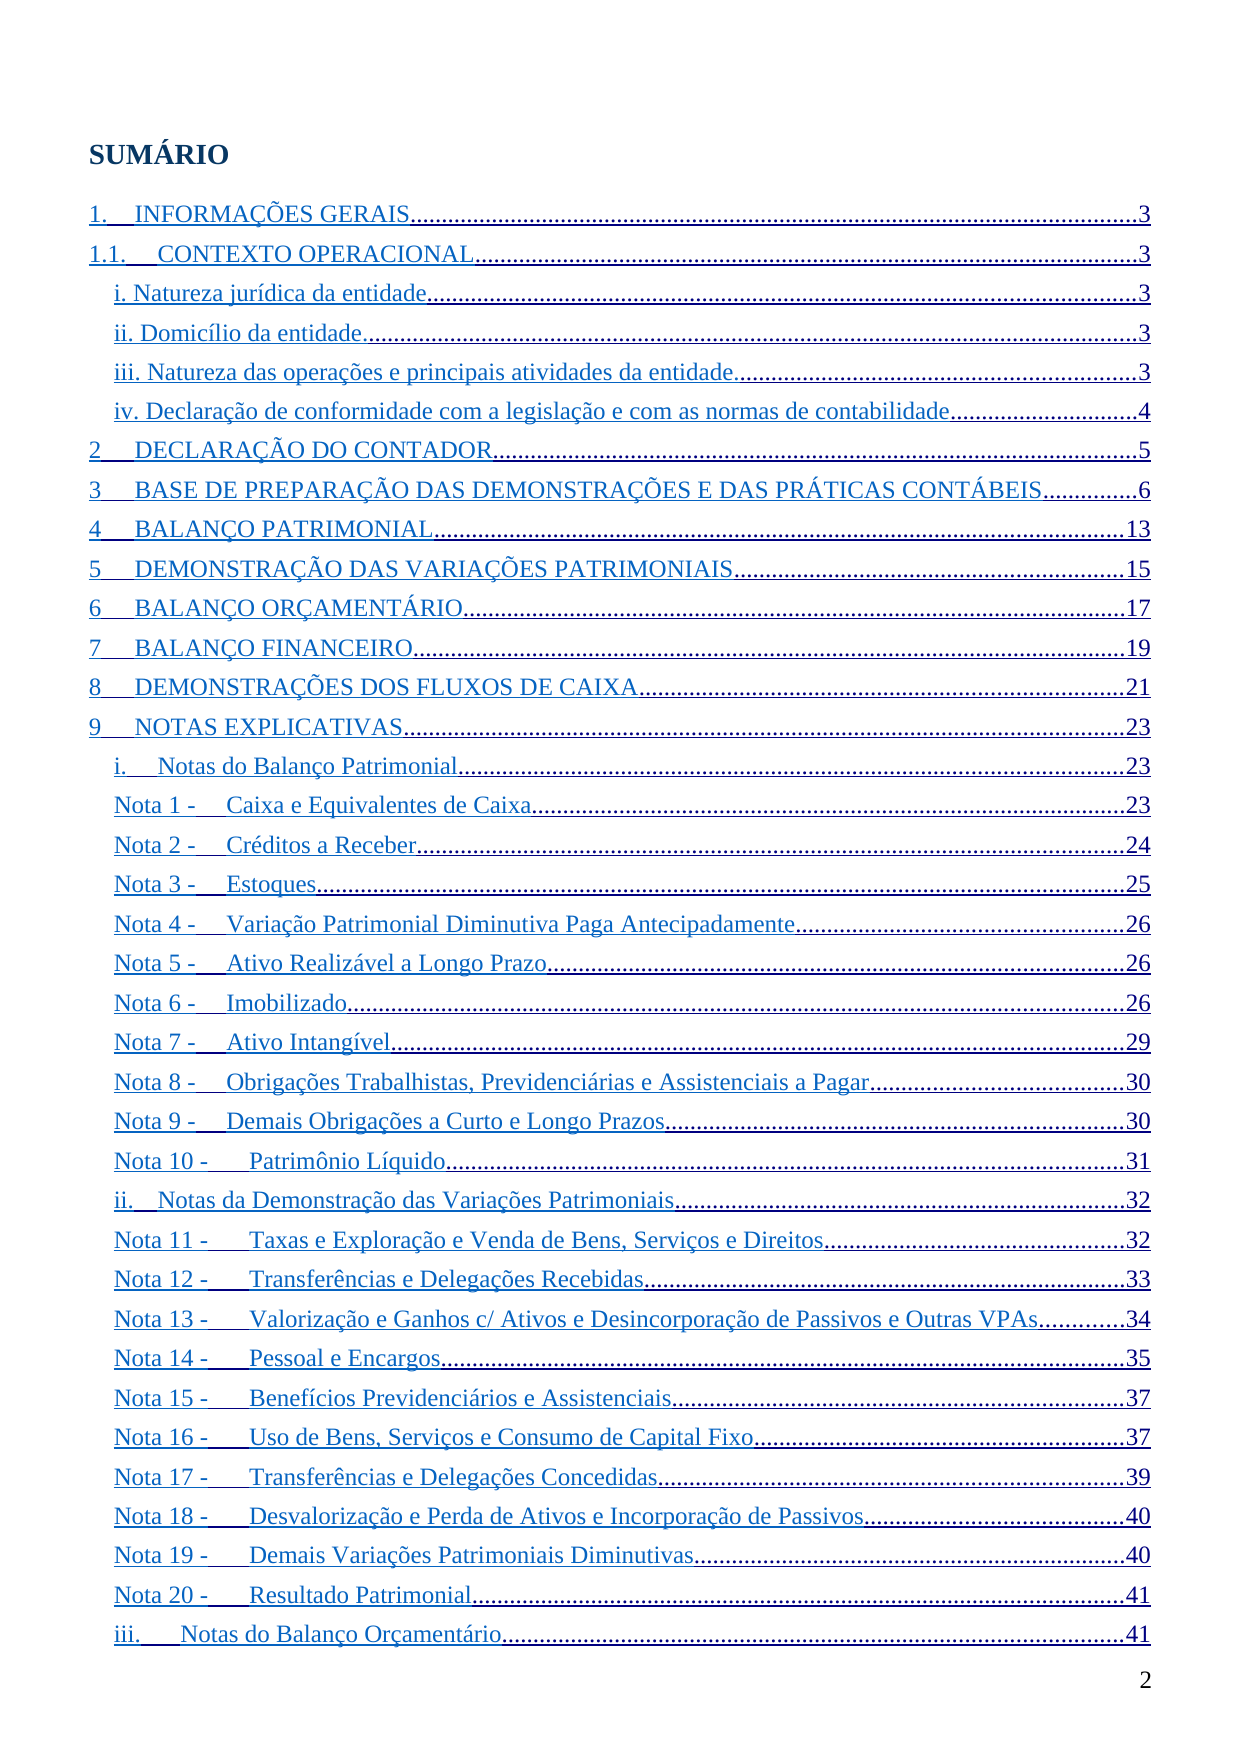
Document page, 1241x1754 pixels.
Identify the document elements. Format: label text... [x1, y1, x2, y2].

text SUMÁRIO [88, 137, 1152, 171]
text Nota 17 - Transferências e Delegações Concedidas 39 [113, 1462, 1152, 1491]
text ii. Domicílio da entidade. 3 [113, 318, 1152, 346]
text 2 DECLARAÇÃO DO CONTADOR 5 [88, 435, 1152, 464]
text iii. Notas do Balanço Orçamentário 41 [113, 1619, 1152, 1649]
text Nota 2 - Créditos a Receber 24 [113, 830, 1152, 859]
text iii. Natureza das operações e principais atividades da entidade. 3 [113, 357, 1152, 386]
text Nota 8 - Obrigações Trabalhistas, Previdenciárias e Assistenciais a Pagar 30 [113, 1067, 1152, 1096]
text 3 BASE DE PREPARAÇÃO DAS DEMONSTRAÇÕES E DAS PRÁTICAS CONTÁBEIS 6 [88, 475, 1152, 504]
text 8 DEMONSTRAÇÕES DOS FLUXOS DE CAIXA 21 [88, 672, 1152, 701]
text ii. Notas da Demonstração das Variações Patrimoniais 32 [113, 1185, 1152, 1214]
text 6 BALANÇO ORÇAMENTÁRIO 17 [88, 593, 1152, 622]
text 4 BALANÇO PATRIMONIAL 13 [88, 514, 1152, 543]
text Nota 10 - Patrimônio Líquido 31 [113, 1146, 1152, 1175]
text Nota 7 - Ativo Intangível 29 [113, 1027, 1152, 1056]
text Nota 12 - Transferências e Delegações Recebidas 33 [113, 1264, 1152, 1293]
text 7 BALANÇO FINANCEIRO 19 [88, 633, 1152, 662]
text Nota 9 - Demais Obrigações a Curto e Longo Prazos 30 [113, 1106, 1152, 1135]
text Nota 14 - Pessoal e Encargos 35 [113, 1343, 1152, 1372]
text i. Notas do Balanço Patrimonial 23 [113, 751, 1152, 780]
text Nota 5 - Ativo Realizável a Longo Prazo 26 [113, 948, 1152, 977]
text Nota 20 - Resultado Patrimonial 41 [113, 1580, 1152, 1609]
text Nota 15 - Benefícios Previdenciários e Assistenciais 37 [113, 1383, 1152, 1412]
text iv. Declaração de conformidade com a legislação e com as normas de contabilidade 4 [113, 396, 1152, 425]
text i. Natureza jurídica da entidade 3 [113, 278, 1152, 307]
text Nota 16 - Uso de Bens, Serviços e Consumo de Capital Fixo 37 [113, 1422, 1152, 1451]
text Nota 19 - Demais Variações Patrimoniais Diminutivas 40 [113, 1541, 1152, 1570]
text Nota 6 - Imobilizado 26 [113, 988, 1152, 1017]
text 1. INFORMAÇÕES GERAIS 3 [88, 199, 1152, 229]
text Nota 3 - Estoques 25 [113, 869, 1152, 898]
text 9 NOTAS EXPLICATIVAS 23 [88, 712, 1152, 741]
text 1.1. CONTEXTO OPERACIONAL 3 [88, 239, 1152, 268]
text Nota 13 - Valorização e Ganhos c/ Ativos e Desincorporação de Passivos e Outras VPAs 34 [113, 1304, 1152, 1333]
text Nota 4 - Variação Patrimonial Diminutiva Paga Antecipadamente 26 [113, 909, 1152, 938]
text Nota 18 - Desvalorização e Perda de Ativos e Incorporação de Passivos 40 [113, 1501, 1152, 1530]
text Nota 1 - Caixa e Equivalentes de Caixa 23 [113, 791, 1152, 819]
text 5 DEMONSTRAÇÃO DAS VARIAÇÕES PATRIMONIAIS 15 [88, 554, 1152, 583]
text Nota 11 - Taxas e Exploração e Venda de Bens, Serviços e Direitos 32 [113, 1225, 1152, 1254]
